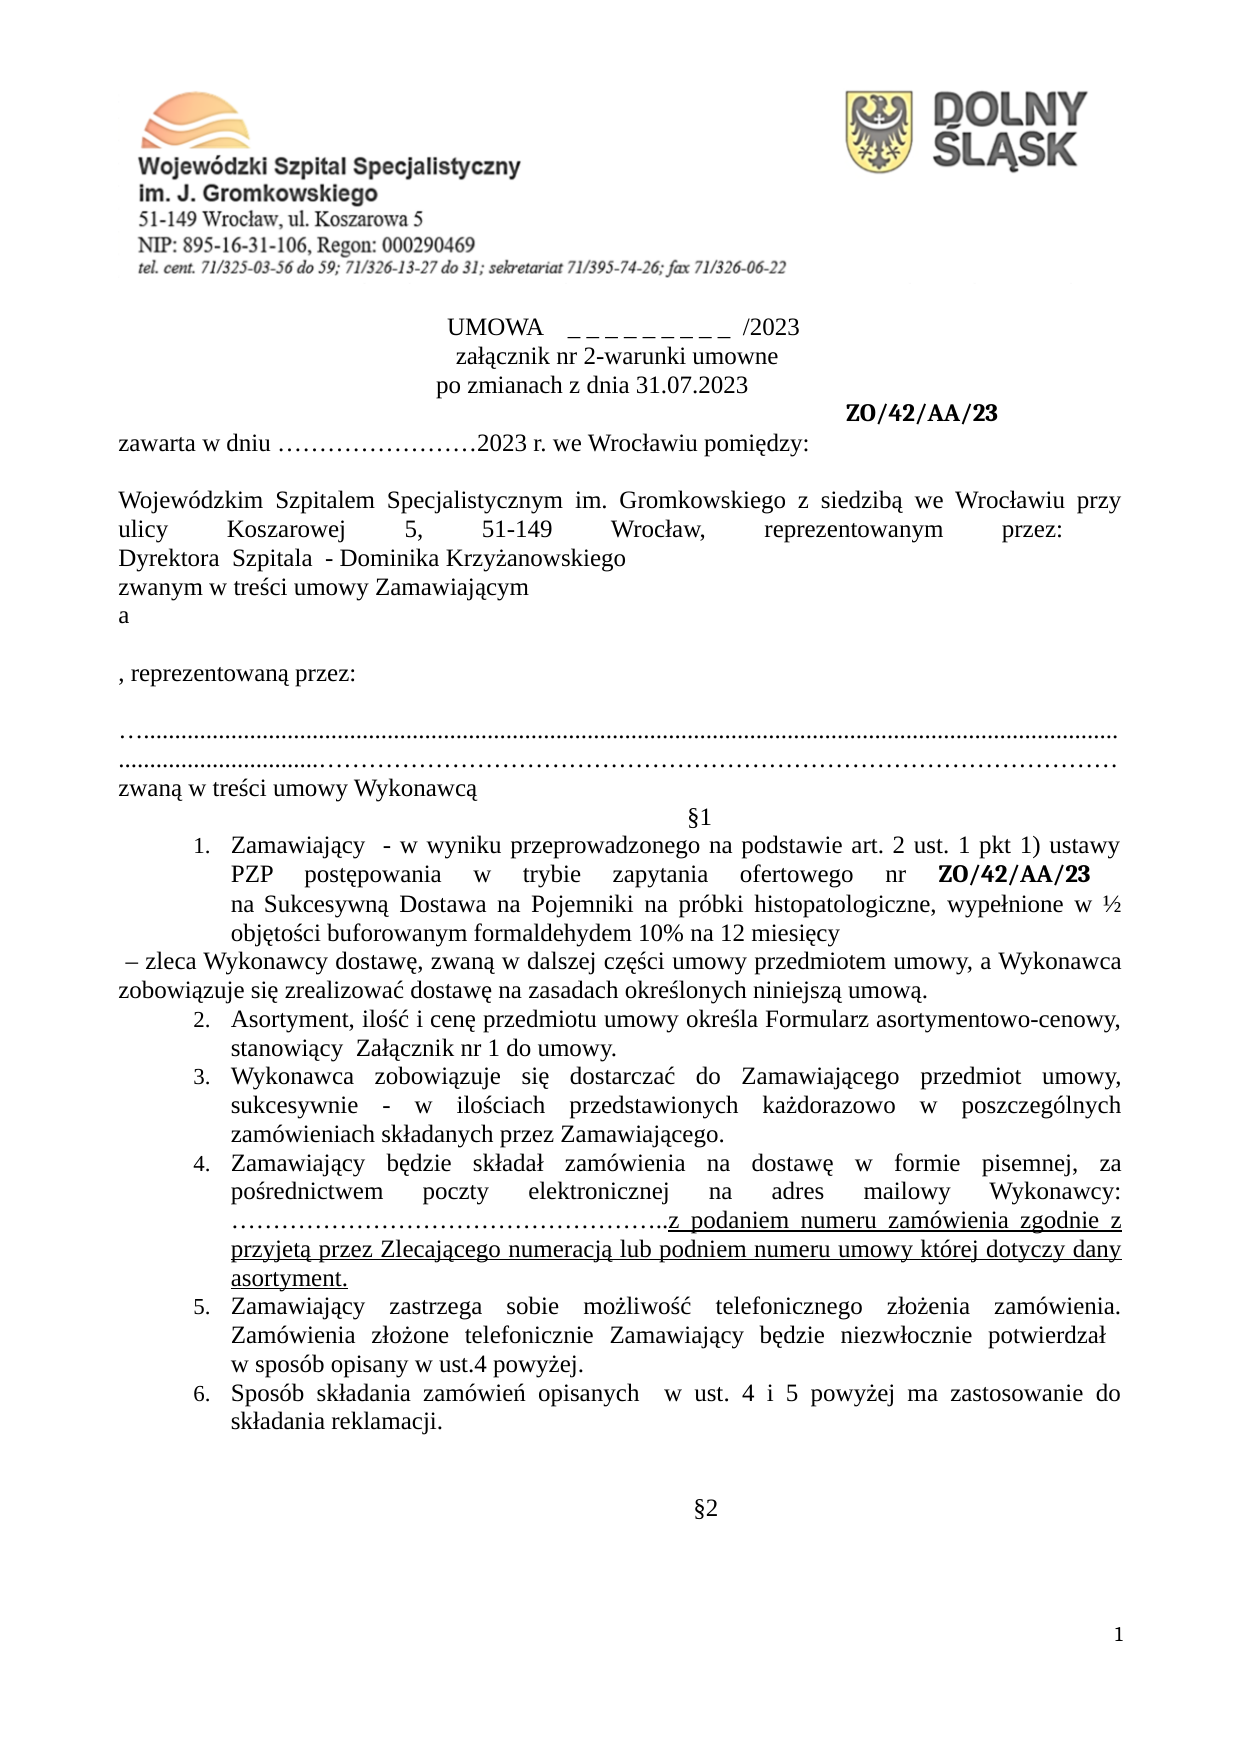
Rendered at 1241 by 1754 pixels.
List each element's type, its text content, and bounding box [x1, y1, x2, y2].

list Wykonawca zobowiązuje się dostarczać do Zamawiającego przedmiot umowy, sukcesywnie - w ilościach przedstawionych każdorazowo w poszczególnych zamówieniach składanych przez Zamawiającego. [193, 1061, 1122, 1148]
text zawarta w dniu ……………………2023 r. we Wrocławiu pomiędzy: [118, 428, 1122, 457]
list Zamawiający - w wyniku przeprowadzonego na podstawie art. 2 ust. 1 pkt 1) ustawy PZP postępowania w trybie zapytania ofertowego nr ZO/42/AA/23 na Sukcesywną Dostawa na Pojemniki na próbki histopatologiczne, wypełnione w ½ objętości buforowanym formaldehydem 10% na 12 miesięcy [193, 831, 1122, 946]
text zwanym w treści umowy Zamawiającym [118, 572, 1122, 601]
text załącznik nr 2-warunki umowne po zmianach z dnia 31.07.2023 ZO/42/AA/23 [118, 341, 1122, 428]
list Asortyment, ilość i cenę przedmiotu umowy określa Formularz asortymentowo-cenowy, stanowiący Załącznik nr 1 do umowy. [193, 1004, 1122, 1061]
text , reprezentowaną przez: [118, 658, 1122, 687]
text – zleca Wykonawcy dostawę, zwaną w dalszej części umowy przedmiotem umowy, a Wykonawca zobowiązuje się zrealizować dostawę na zasadach określonych niniejszą umową. [118, 946, 1122, 1004]
text …............................................................................................................................................................................................…………………………………………………………………………………… [118, 716, 1122, 773]
text §2 [118, 1493, 1122, 1521]
text a [118, 601, 1122, 629]
list Zamawiający będzie składał zamówienia na dostawę w formie pisemnej, za pośrednictwem poczty elektronicznej na adres mailowy Wykonawcy: ……………………………………………..z podaniem numeru zamówienia zgodnie z przyjetą przez Zlecającego numeracją lub podniem numeru umowy której dotyczy dany asortyment. [193, 1148, 1122, 1291]
text UMOWA _ _ _ _ _ _ _ _ _ /2023 [118, 284, 1122, 341]
text §1 [118, 802, 1122, 831]
list Sposób składania zamówień opisanych w ust. 4 i 5 powyżej ma zastosowanie do składania reklamacji. [193, 1378, 1122, 1435]
list Zamawiający zastrzega sobie możliwość telefonicznego złożenia zamówienia. Zamówienia złożone telefonicznie Zamawiający będzie niezwłocznie potwierdzał w sposób opisany w ust.4 powyżej. [193, 1291, 1122, 1378]
text zwaną w treści umowy Wykonawcą [118, 773, 1122, 802]
text Wojewódzkim Szpitalem Specjalistycznym im. Gromkowskiego z siedzibą we Wrocławiu przy ulicy Koszarowej 5, 51-149 Wrocław, reprezentowanym przez: Dyrektora Szpitala - Dominika Krzyżanowskiego [118, 486, 1122, 572]
